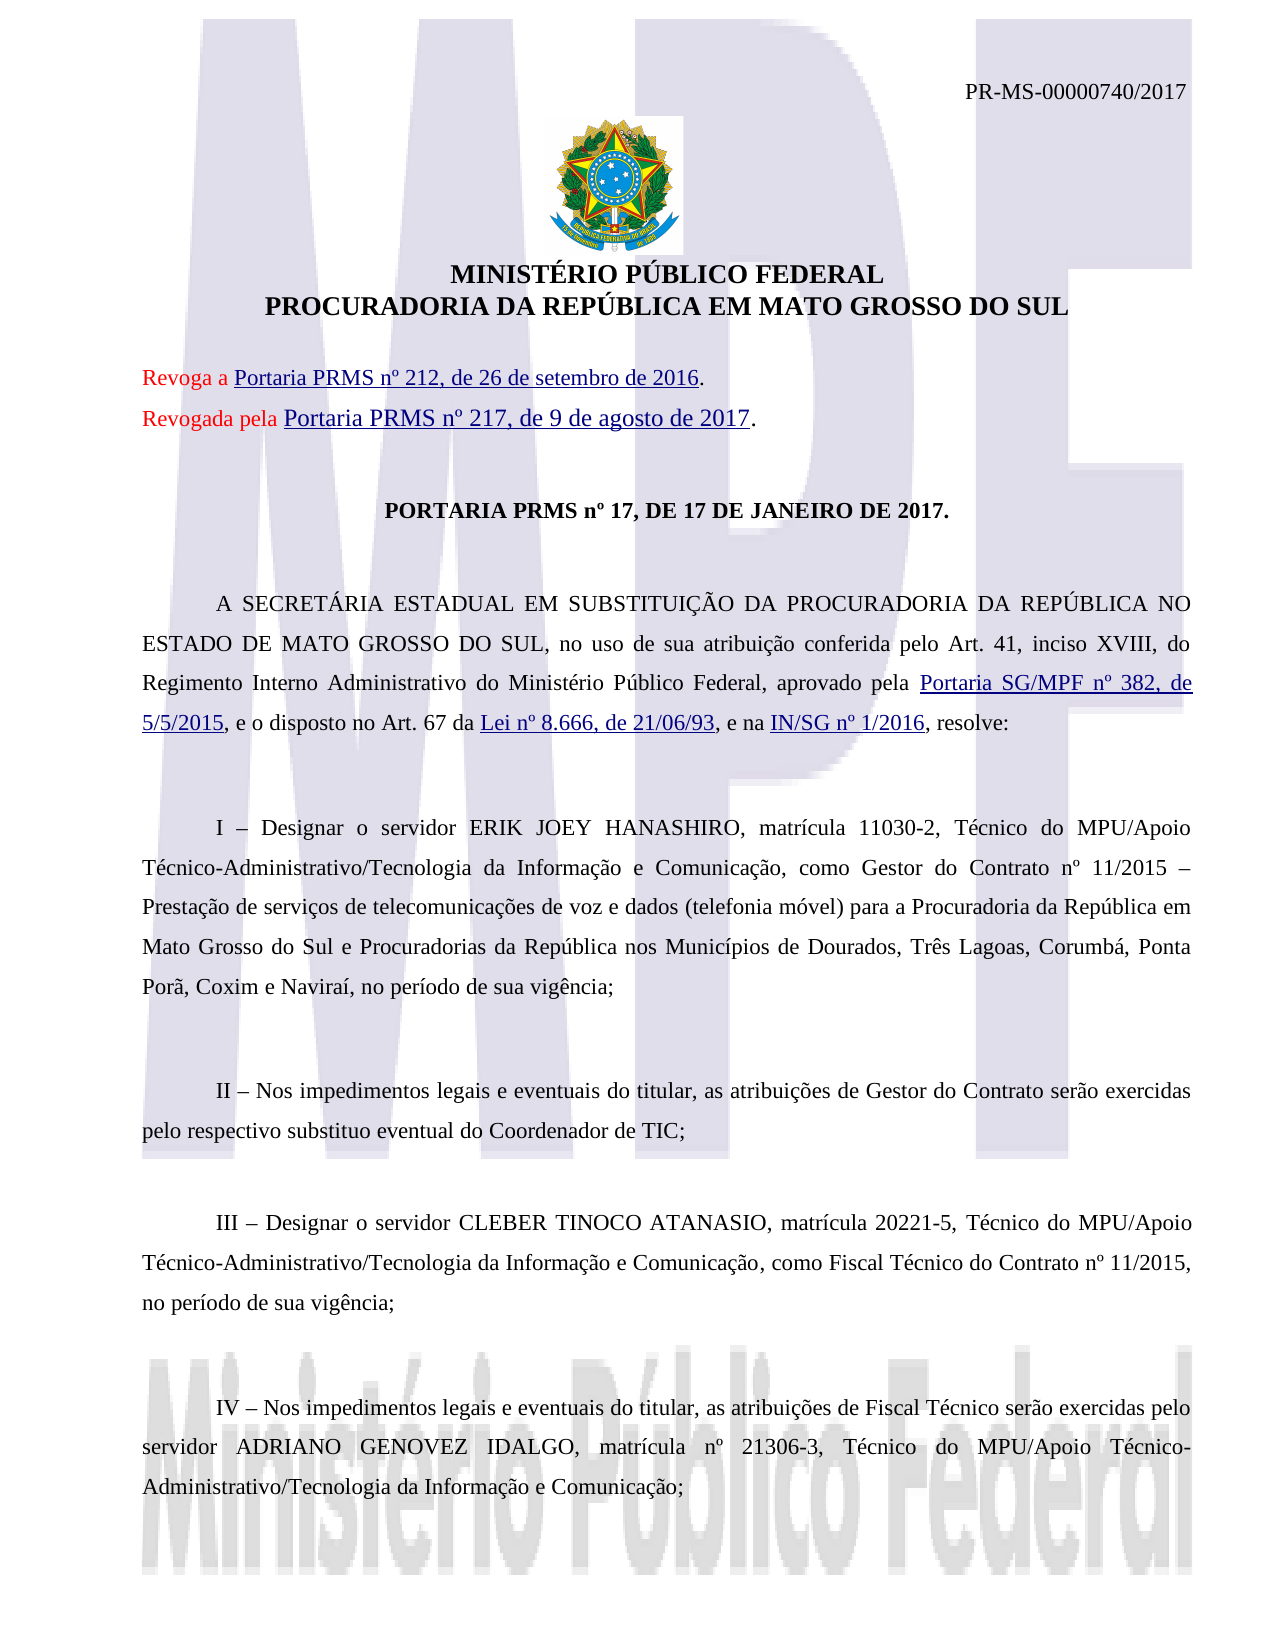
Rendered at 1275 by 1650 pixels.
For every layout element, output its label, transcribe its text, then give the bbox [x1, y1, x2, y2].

text IV – Nos impedimentos legais e eventuais do titular, as atribuições de Fiscal Técnico serão exercidas pelo servidor ADRIANO GENOVEZ IDALGO, matrícula nº 21306-3, Técnico do MPU/Apoio Técnico-Administrativo/Tecnologia da Informação e Comunicação; [142, 1393, 1192, 1499]
text III – Designar o servidor CLEBER TINOCO ATANASIO, matrícula 20221-5, Técnico do MPU/Apoio Técnico-Administrativo/Tecnologia da Informação e Comunicação, como Fiscal Técnico do Contrato nº 11/2015, no período de sua vigência; [142, 1209, 1192, 1315]
text Revoga a Portaria PRMS nº 212, de 26 de setembro de 2016. [142, 364, 1192, 390]
text PR-MS-00000740/2017 [142, 78, 1192, 104]
text MINISTÉRIO PÚBLICO FEDERAL [142, 259, 1192, 290]
picture [141, 19, 1193, 1575]
text PROCURADORIA DA REPÚBLICA EM MATO GROSSO DO SUL [142, 290, 1192, 321]
text Revogada pela Portaria PRMS nº 217, de 9 de agosto de 2017. [142, 403, 1192, 432]
text I – Designar o servidor ERIK JOEY HANASHIRO, matrícula 11030-2, Técnico do MPU/Apoio Técnico-Administrativo/Tecnologia da Informação e Comunicação, como Gestor do Contrato nº 11/2015 – Prestação de serviços de telecomunicações de voz e dados (telefonia móvel) para a Procuradoria da República em Mato Grosso do Sul e Procuradorias da República nos Municípios de Dourados, Três Lagoas, Corumbá, Ponta Porã, Coxim e Naviraí, no período de sua vigência; [142, 814, 1192, 999]
text PORTARIA PRMS nº 17, DE 17 DE JANEIRO DE 2017. [142, 497, 1192, 523]
text A SECRETÁRIA ESTADUAL EM SUBSTITUIÇÃO DA PROCURADORIA DA REPÚBLICA NO ESTADO DE MATO GROSSO DO SUL, no uso de sua atribuição conferida pelo Art. 41, inciso XVIII, do Regimento Interno Administrativo do Ministério Público Federal, aprovado pela Portaria SG/MPF nº 382, de 5/5/2015, e o disposto no Art. 67 da Lei nº 8.666, de 21/06/93, e na IN/SG nº 1/2016, resolve: [142, 590, 1192, 736]
text II – Nos impedimentos legais e eventuais do titular, as atribuições de Gestor do Contrato serão exercidas pelo respectivo substituo eventual do Coordenador de TIC; [142, 1077, 1192, 1144]
